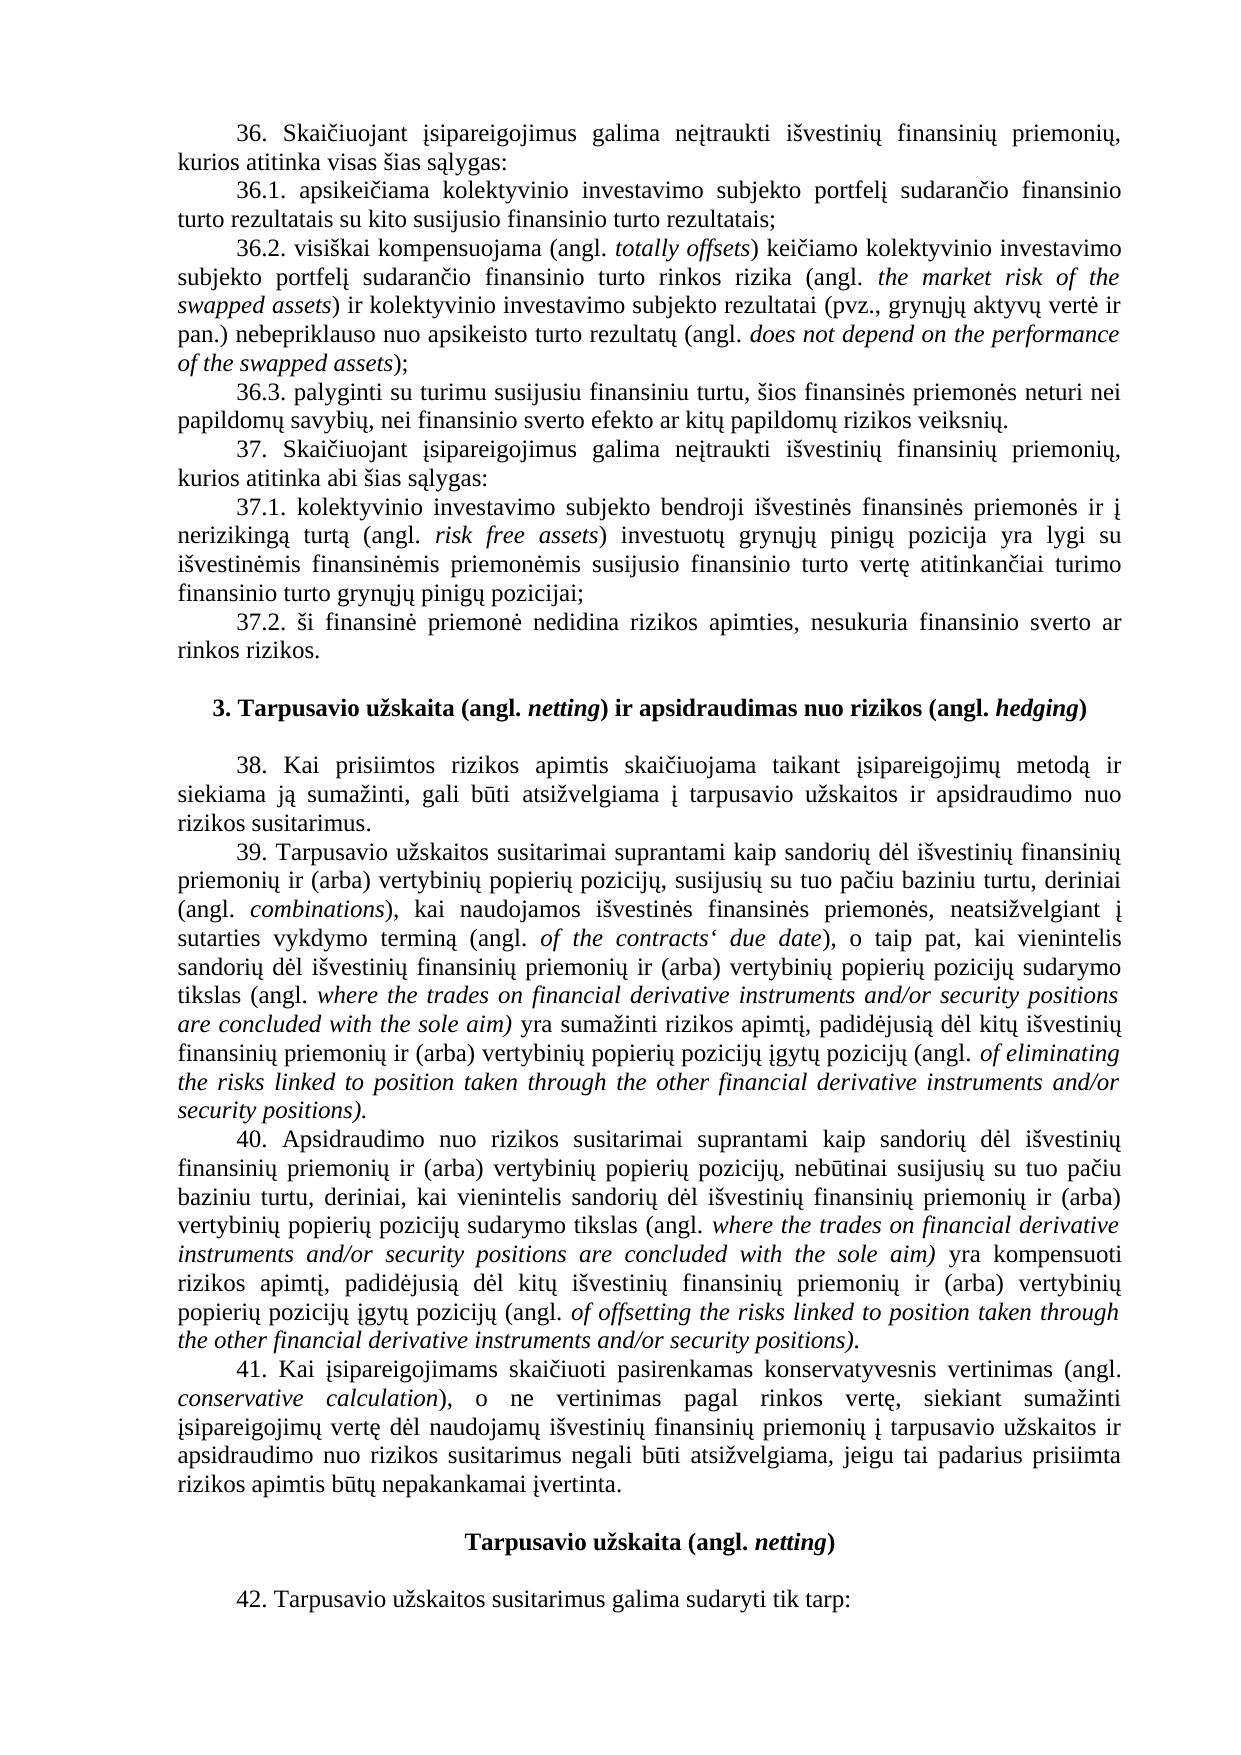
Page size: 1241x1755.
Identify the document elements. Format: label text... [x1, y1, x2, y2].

text 3. Tarpusavio užskaita (angl. netting) ir apsidraudimas nuo rizikos (angl. hedging) [177, 693, 1122, 722]
text 42. Tarpusavio užskaitos susitarimus galima sudaryti tik tarp: [177, 1584, 1122, 1613]
text 40. Apsidraudimo nuo rizikos susitarimai suprantami kaip sandorių dėl išvestinių finansinių priemonių ir (arba) vertybinių popierių pozicijų, nebūtinai susijusių su tuo pačiu baziniu turtu, deriniai, kai vienintelis sandorių dėl išvestinių finansinių priemonių ir (arba) vertybinių popierių pozicijų sudarymo tikslas (angl. where the trades on financial derivative instruments and/or security positions are concluded with the sole aim) yra kompensuoti rizikos apimtį, padidėjusią dėl kitų išvestinių finansinių priemonių ir (arba) vertybinių popierių pozicijų įgytų pozicijų (angl. of offsetting the risks linked to position taken through the other financial derivative instruments and/or security positions). [177, 1124, 1122, 1354]
text 36. Skaičiuojant įsipareigojimus galima neįtraukti išvestinių finansinių priemonių, kurios atitinka visas šias sąlygas: [177, 118, 1122, 176]
text 39. Tarpusavio užskaitos susitarimai suprantami kaip sandorių dėl išvestinių finansinių priemonių ir (arba) vertybinių popierių pozicijų, susijusių su tuo pačiu baziniu turtu, deriniai (angl. combinations), kai naudojamos išvestinės finansinės priemonės, neatsižvelgiant į sutarties vykdymo terminą (angl. of the contracts‘ due date), o taip pat, kai vienintelis sandorių dėl išvestinių finansinių priemonių ir (arba) vertybinių popierių pozicijų sudarymo tikslas (angl. where the trades on financial derivative instruments and/or security positions are concluded with the sole aim) yra sumažinti rizikos apimtį, padidėjusią dėl kitų išvestinių finansinių priemonių ir (arba) vertybinių popierių pozicijų įgytų pozicijų (angl. of eliminating the risks linked to position taken through the other financial derivative instruments and/or security positions). [177, 837, 1122, 1124]
text 38. Kai prisiimtos rizikos apimtis skaičiuojama taikant įsipareigojimų metodą ir siekiama ją sumažinti, gali būti atsižvelgiama į tarpusavio užskaitos ir apsidraudimo nuo rizikos susitarimus. [177, 751, 1122, 837]
text 36.2. visiškai kompensuojama (angl. totally offsets) keičiamo kolektyvinio investavimo subjekto portfelį sudarančio finansinio turto rinkos rizika (angl. the market risk of the swapped assets) ir kolektyvinio investavimo subjekto rezultatai (pvz., grynųjų aktyvų vertė ir pan.) nebepriklauso nuo apsikeisto turto rezultatų (angl. does not depend on the performance of the swapped assets); [177, 233, 1122, 377]
text 37.2. ši finansinė priemonė nedidina rizikos apimties, nesukuria finansinio sverto ar rinkos rizikos. [177, 607, 1122, 664]
text Tarpusavio užskaita (angl. netting) [177, 1527, 1122, 1556]
text 36.1. apsikeičiama kolektyvinio investavimo subjekto portfelį sudarančio finansinio turto rezultatais su kito susijusio finansinio turto rezultatais; [177, 176, 1122, 233]
text 37. Skaičiuojant įsipareigojimus galima neįtraukti išvestinių finansinių priemonių, kurios atitinka abi šias sąlygas: [177, 434, 1122, 492]
text 37.1. kolektyvinio investavimo subjekto bendroji išvestinės finansinės priemonės ir į nerizikingą turtą (angl. risk free assets) investuotų grynųjų pinigų pozicija yra lygi su išvestinėmis finansinėmis priemonėmis susijusio finansinio turto vertę atitinkančiai turimo finansinio turto grynųjų pinigų pozicijai; [177, 492, 1122, 607]
text 41. Kai įsipareigojimams skaičiuoti pasirenkamas konservatyvesnis vertinimas (angl. conservative calculation), o ne vertinimas pagal rinkos vertę, siekiant sumažinti įsipareigojimų vertę dėl naudojamų išvestinių finansinių priemonių į tarpusavio užskaitos ir apsidraudimo nuo rizikos susitarimus negali būti atsižvelgiama, jeigu tai padarius prisiimta rizikos apimtis būtų nepakankamai įvertinta. [177, 1354, 1122, 1498]
text 36.3. palyginti su turimu susijusiu finansiniu turtu, šios finansinės priemonės neturi nei papildomų savybių, nei finansinio sverto efekto ar kitų papildomų rizikos veiksnių. [177, 377, 1122, 434]
